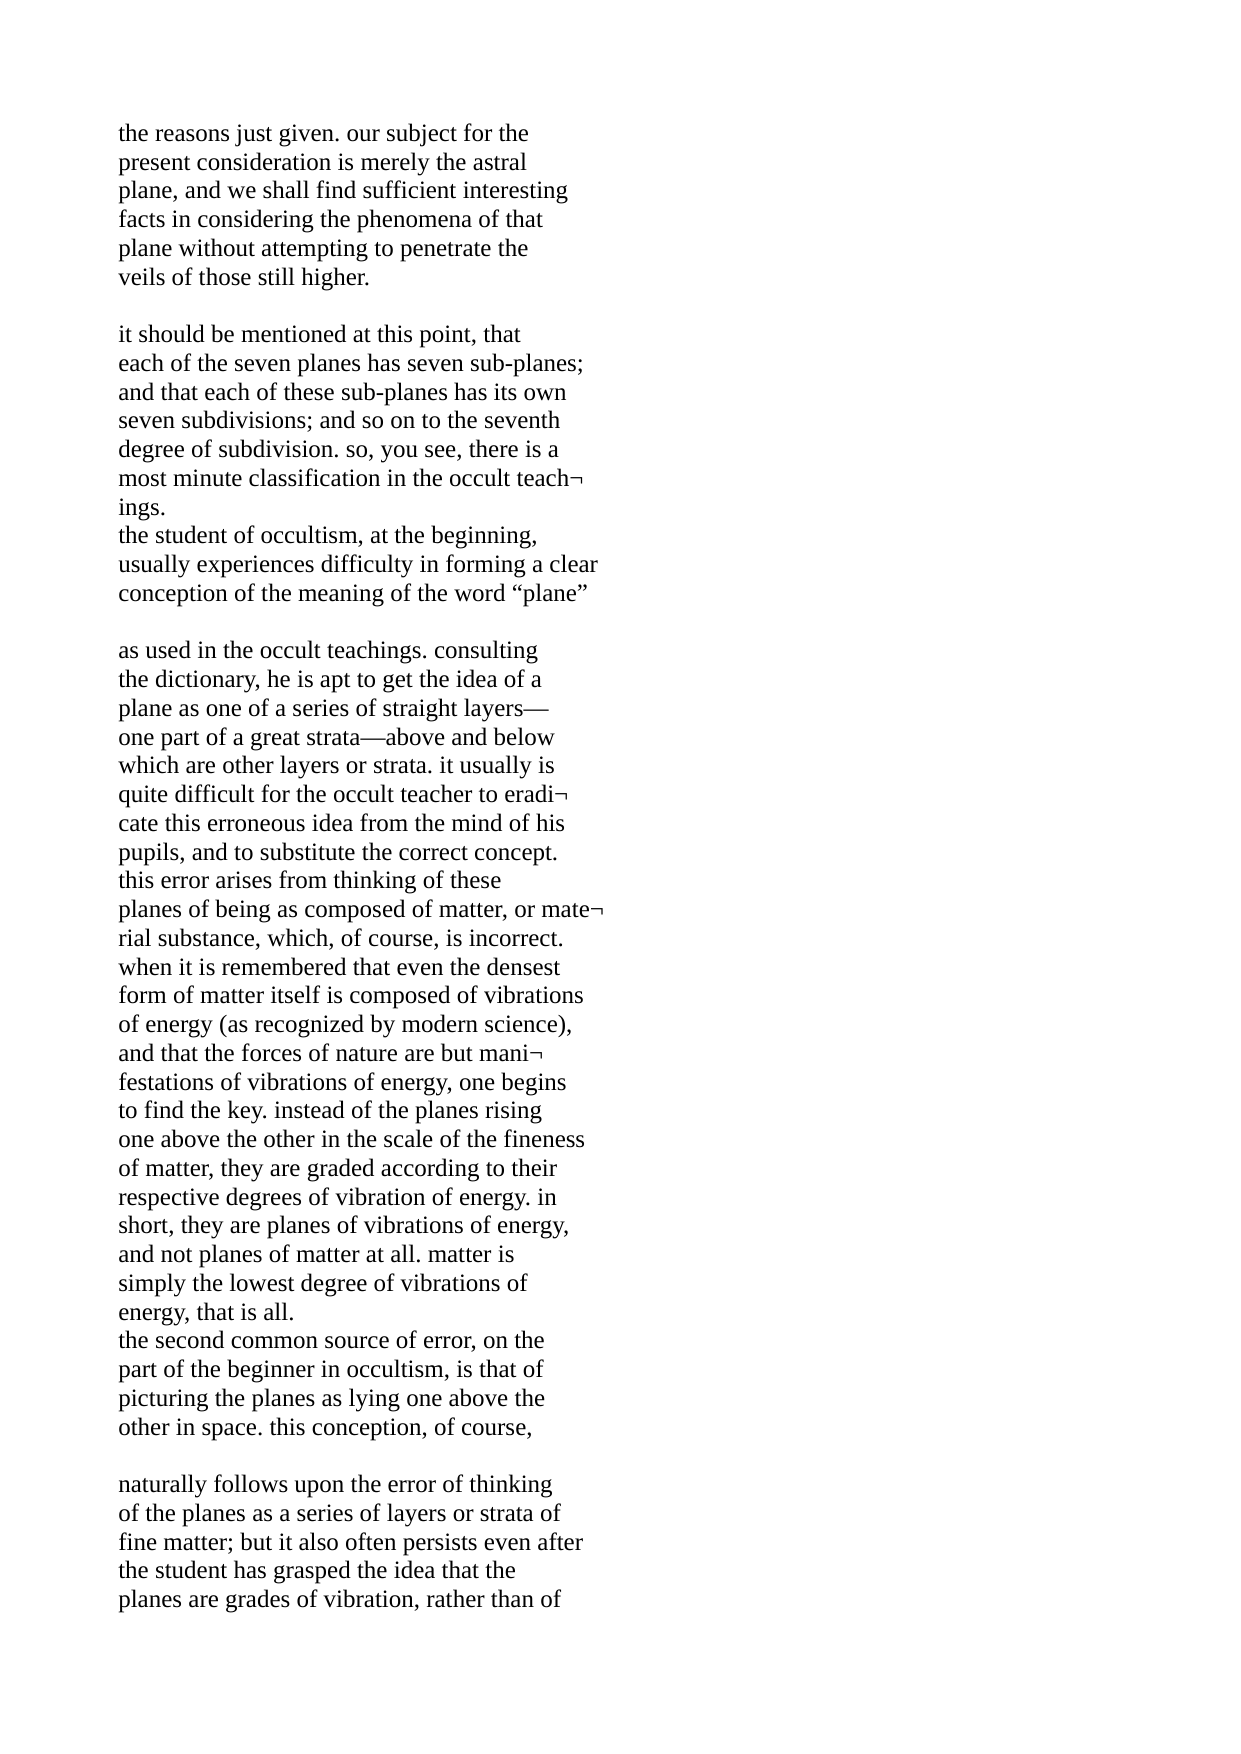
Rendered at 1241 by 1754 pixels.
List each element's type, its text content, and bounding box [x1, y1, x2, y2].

text short, they are planes of vibrations of energy, [118, 1211, 1122, 1239]
text fine matter; but it also often persists even after [118, 1527, 1122, 1556]
text planes are grades of vibration, rather than of [118, 1584, 1122, 1613]
text of the planes as a series of layers or strata of [118, 1498, 1122, 1527]
text conception of the meaning of the word “plane” [118, 578, 1122, 607]
text quite difficult for the occult teacher to eradi¬ [118, 779, 1122, 808]
text as used in the occult teachings. consulting [118, 636, 1122, 664]
text part of the beginner in occultism, is that of [118, 1354, 1122, 1383]
text the second common source of error, on the [118, 1326, 1122, 1354]
text degree of subdivision. so, you see, there is a [118, 434, 1122, 463]
text ings. [118, 492, 1122, 521]
text cate this erroneous idea from the mind of his [118, 808, 1122, 837]
text plane, and we shall find sufficient interesting [118, 176, 1122, 204]
text the reasons just given. our subject for the [118, 118, 1122, 147]
text picturing the planes as lying one above the [118, 1383, 1122, 1412]
text plane without attempting to penetrate the [118, 233, 1122, 262]
text it should be mentioned at this point, that [118, 319, 1122, 348]
text simply the lowest degree of vibrations of [118, 1268, 1122, 1297]
text energy, that is all. [118, 1297, 1122, 1326]
text which are other layers or strata. it usually is [118, 751, 1122, 779]
text most minute classification in the occult teach¬ [118, 463, 1122, 492]
text naturally follows upon the error of thinking [118, 1469, 1122, 1498]
text of matter, they are graded according to their [118, 1153, 1122, 1182]
text and that each of these sub-planes has its own [118, 377, 1122, 406]
text present consideration is merely the astral [118, 147, 1122, 176]
text of energy (as recognized by modern science), [118, 1009, 1122, 1038]
text to find the key. instead of the planes rising [118, 1096, 1122, 1124]
text one above the other in the scale of the fineness [118, 1124, 1122, 1153]
text one part of a great strata—above and below [118, 722, 1122, 751]
text other in space. this conception, of course, [118, 1412, 1122, 1441]
text planes of being as composed of matter, or mate¬ [118, 894, 1122, 923]
text pupils, and to substitute the correct concept. [118, 837, 1122, 866]
text facts in considering the phenomena of that [118, 204, 1122, 233]
text plane as one of a series of straight layers— [118, 693, 1122, 722]
text usually experiences difficulty in forming a clear [118, 549, 1122, 578]
text form of matter itself is composed of vibrations [118, 981, 1122, 1009]
text each of the seven planes has seven sub-planes; [118, 348, 1122, 377]
text the student has grasped the idea that the [118, 1556, 1122, 1584]
text when it is remembered that even the densest [118, 952, 1122, 981]
text rial substance, which, of course, is incorrect. [118, 923, 1122, 952]
text the student of occultism, at the beginning, [118, 521, 1122, 549]
text the dictionary, he is apt to get the idea of a [118, 664, 1122, 693]
text respective degrees of vibration of energy. in [118, 1182, 1122, 1211]
text and that the forces of nature are but mani¬ [118, 1038, 1122, 1067]
text seven subdivisions; and so on to the seventh [118, 406, 1122, 434]
text veils of those still higher. [118, 262, 1122, 291]
text and not planes of matter at all. matter is [118, 1239, 1122, 1268]
text this error arises from thinking of these [118, 866, 1122, 894]
text festations of vibrations of energy, one begins [118, 1067, 1122, 1096]
